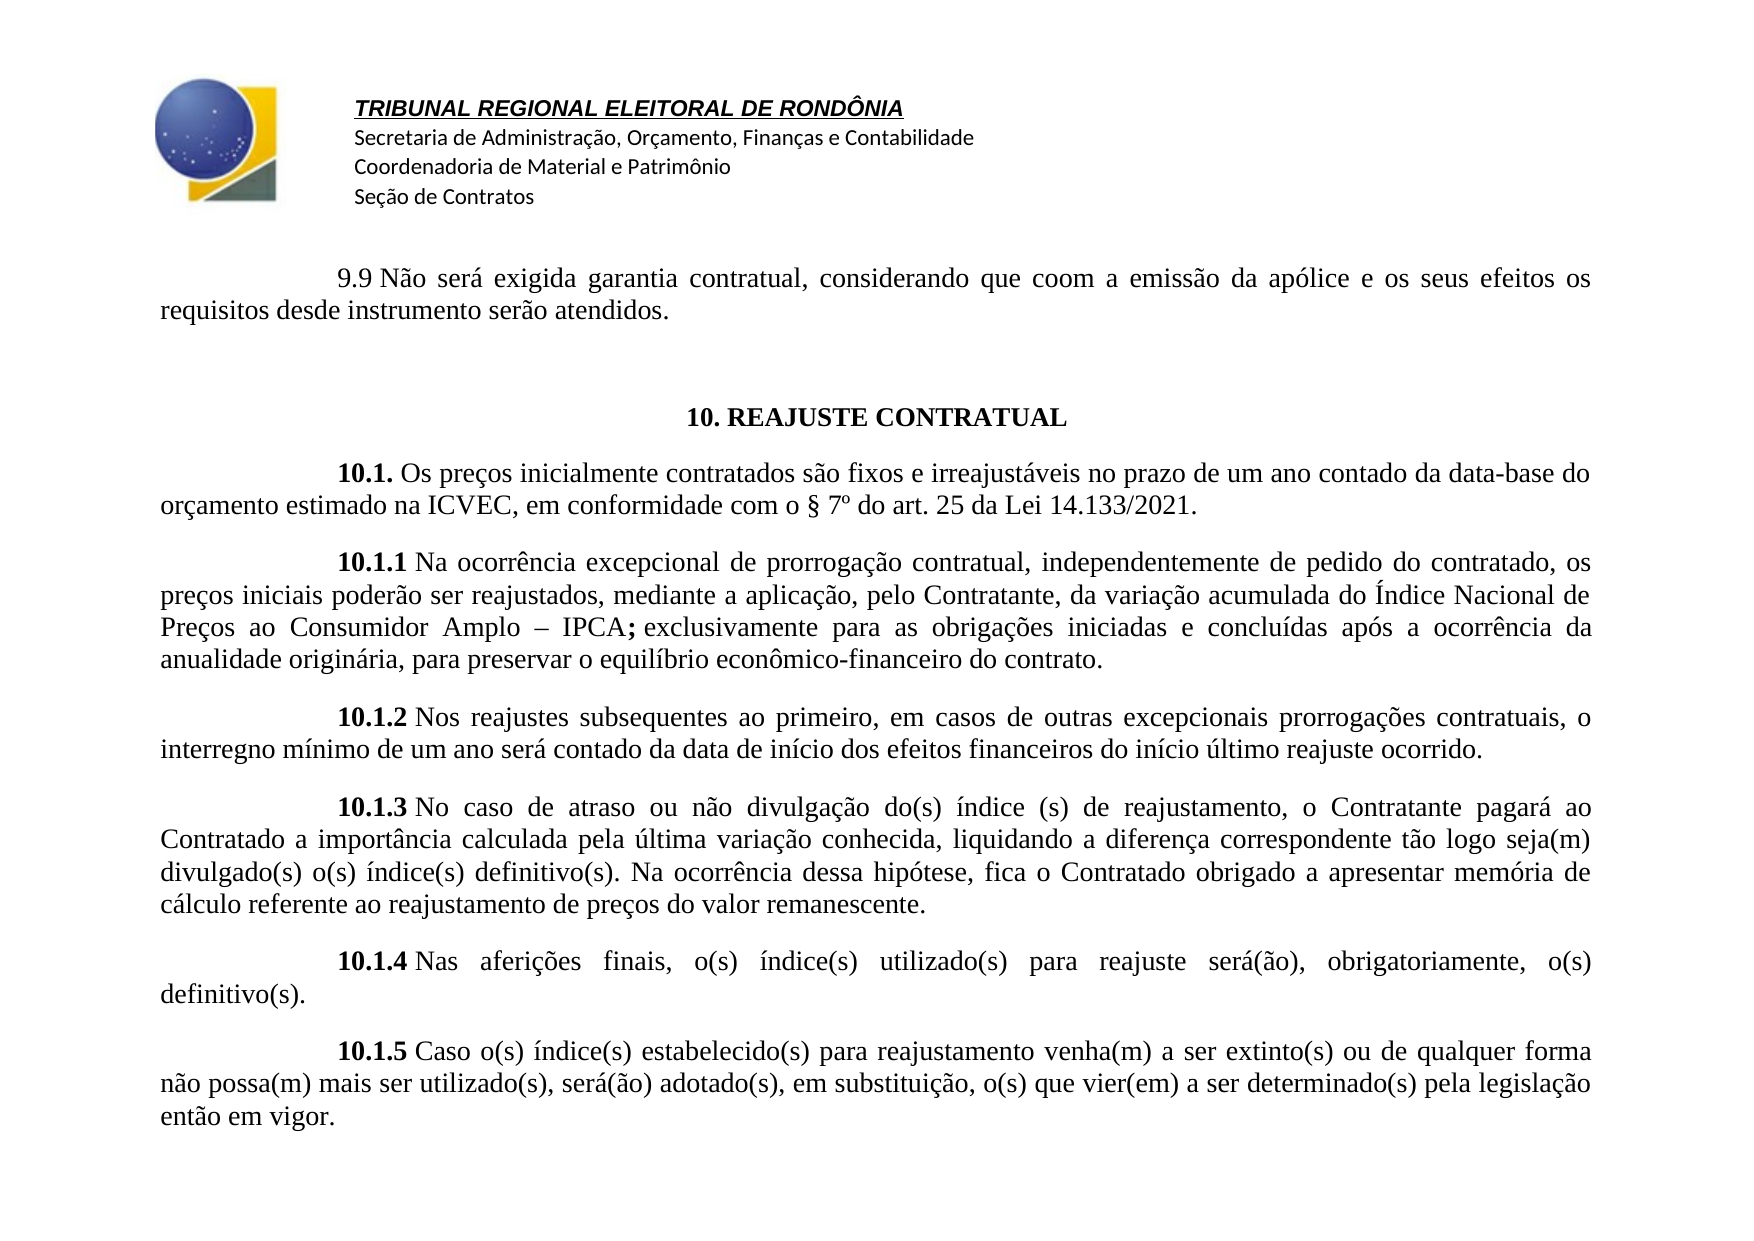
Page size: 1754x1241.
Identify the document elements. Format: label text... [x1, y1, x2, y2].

text 10.1.5 Caso o(s) índice(s) estabelecido(s) para reajustamento venha(m) a ser extinto(s) ou de qualquer forma não possa(m) mais ser utilizado(s), será(ão) adotado(s), em substituição, o(s) que vier(em) a ser determinado(s) pela legislação então em vigor. [160, 1034, 1594, 1131]
text 10.1.4 Nas aferições finais, o(s) índice(s) utilizado(s) para reajuste será(ão), obrigatoriamente, o(s) definitivo(s). [160, 944, 1594, 1009]
text 10.1.2 Nos reajustes subsequentes ao primeiro, em casos de outras excepcionais prorrogações contratuais, o interregno mínimo de um ano será contado da data de início dos efeitos financeiros do início último reajuste ocorrido. [160, 700, 1594, 765]
text 10.1.3 No caso de atraso ou não divulgação do(s) índice (s) de reajustamento, o Contratante pagará ao Contratado a importância calculada pela última variação conhecida, liquidando a diferença correspondente tão logo seja(m) divulgado(s) o(s) índice(s) definitivo(s). Na ocorrência dessa hipótese, fica o Contratado obrigado a apresentar memória de cálculo referente ao reajustamento de preços do valor remanescente. [160, 790, 1594, 919]
text 9.9 Não será exigida garantia contratual, considerando que coom a emissão da apólice e os seus efeitos os requisitos desde instrumento serão atendidos. [160, 261, 1594, 325]
text 10.1.1 Na ocorrência excepcional de prorrogação contratual, independentemente de pedido do contratado, os preços iniciais poderão ser reajustados, mediante a aplicação, pelo Contratante, da variação acumulada do Índice Nacional de Preços ao Consumidor Amplo – IPCA; exclusivamente para as obrigações iniciadas e concluídas após a ocorrência da anualidade originária, para preservar o equilíbrio econômico-financeiro do contrato. [160, 545, 1594, 675]
text 10. REAJUSTE CONTRATUAL [148, 402, 1606, 433]
text 10.1. Os preços inicialmente contratados são fixos e irreajustáveis no prazo de um ano contado da data-base do orçamento estimado na ICVEC, em conformidade com o § 7º do art. 25 da Lei 14.133/2021. [160, 456, 1594, 520]
